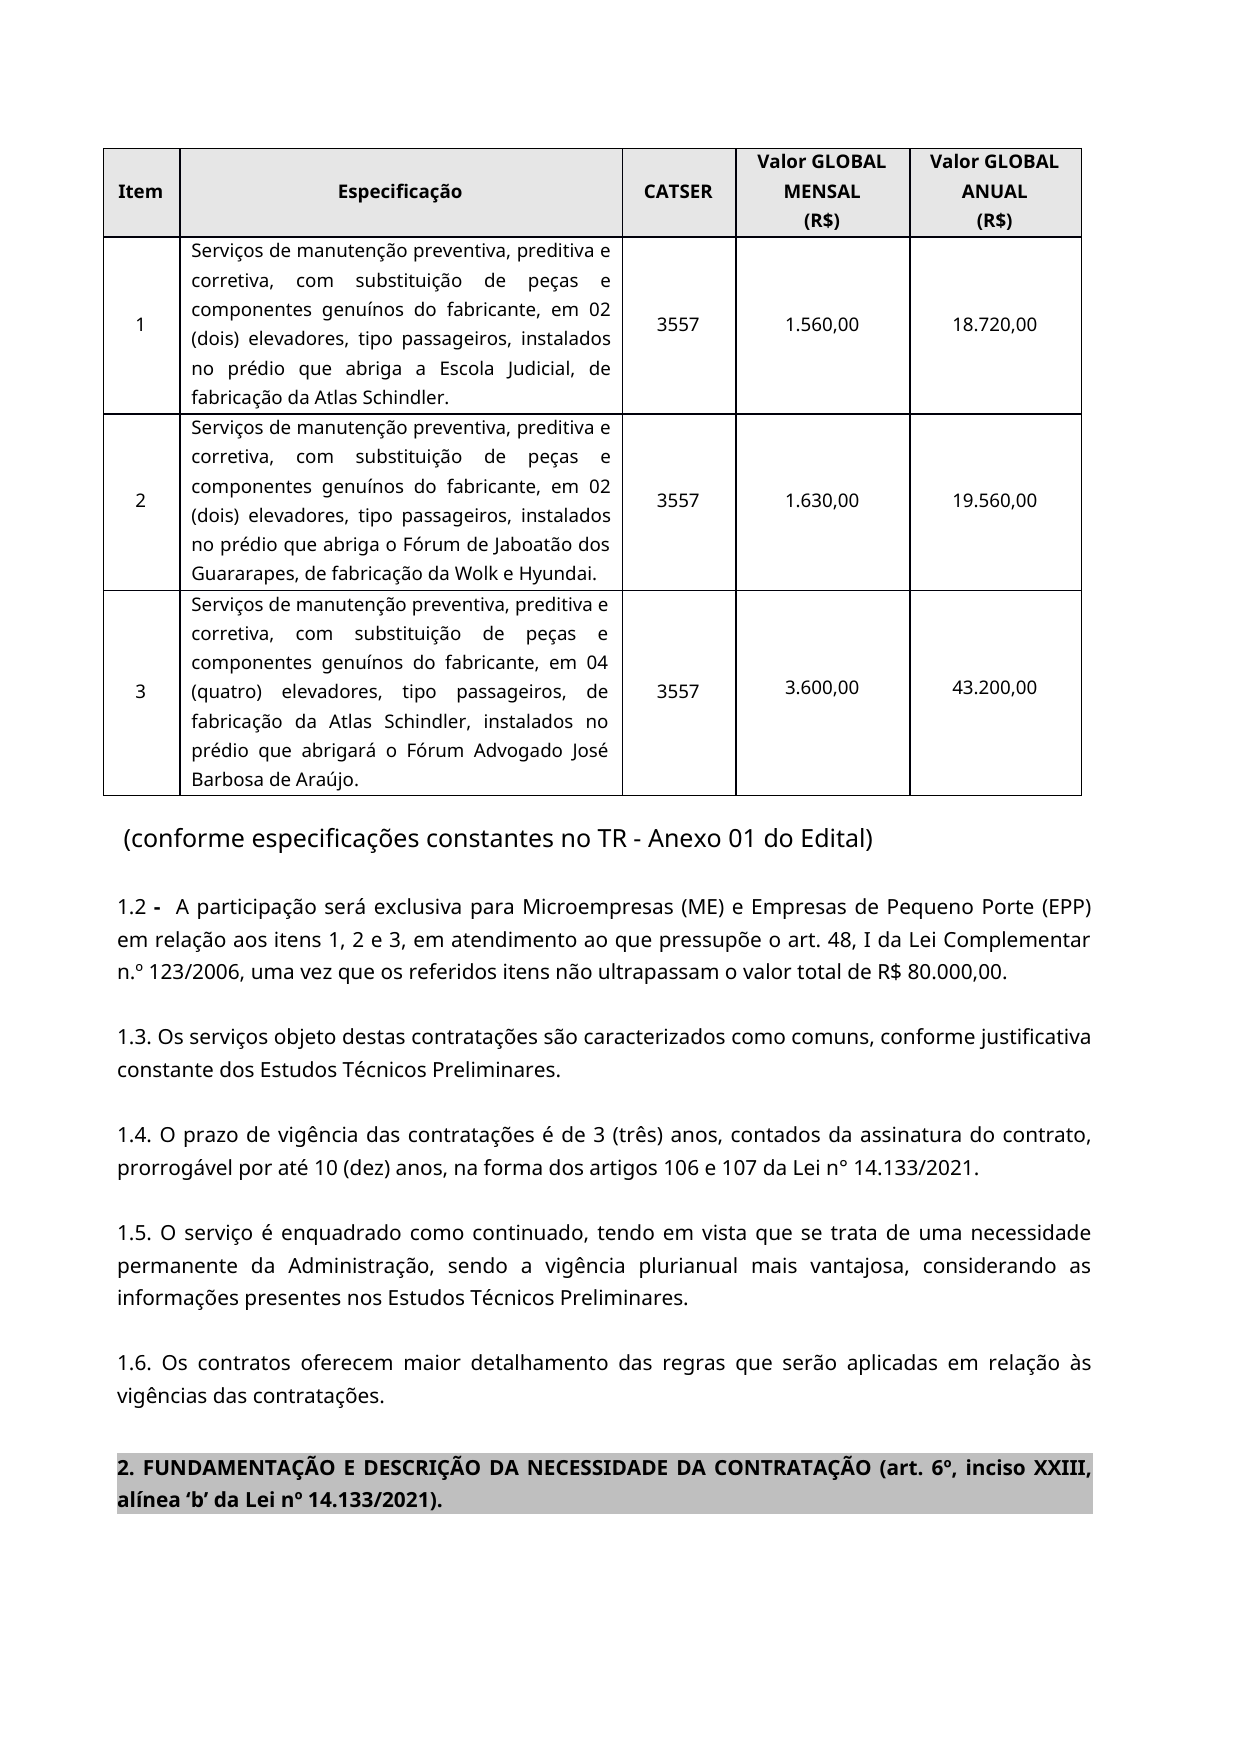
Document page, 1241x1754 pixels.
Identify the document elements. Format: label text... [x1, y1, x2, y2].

table_cell 1.630,00 [737, 415, 909, 589]
table_cell 3557 [623, 415, 735, 589]
table_cell Serviços de manutenção preventiva, preditiva e corretiva, com substituição de peças e componentes genuínos do fabricante, em 02 (dois) elevadores, tipo passageiros, instalados no prédio que abriga a Escola Judicial, de fabricação da Atlas Schindler. [181, 238, 622, 413]
table_cell 1.560,00 [737, 238, 909, 413]
table_cell 43.200,00 [911, 591, 1081, 795]
text (conforme especificações constantes no TR - Anexo 01 do Edital) [117, 148, 1093, 854]
table_cell Serviços de manutenção preventiva, preditiva e corretiva, com substituição de peças e componentes genuínos do fabricante, em 02 (dois) elevadores, tipo passageiros, instalados no prédio que abriga o Fórum de Jaboatão dos Guararapes, de fabricação da Wolk e Hyundai. [181, 415, 622, 589]
table_cell 3.600,00 [737, 591, 909, 795]
table_cell 2 [104, 415, 179, 589]
table_cell 1 [104, 238, 179, 413]
text 1.5. O serviço é enquadrado como continuado, tendo em vista que se trata de uma necessidade permanente da Administração, sendo a vigência plurianual mais vantajosa, considerando as informações presentes nos Estudos Técnicos Preliminares. [117, 1218, 1093, 1312]
table_cell 18.720,00 [911, 238, 1081, 413]
table_header CATSER [623, 149, 735, 236]
table_header Especificação [181, 149, 622, 236]
table_cell Serviços de manutenção preventiva, preditiva e corretiva, com substituição de peças e componentes genuínos do fabricante, em 04 (quatro) elevadores, tipo passageiros, de fabricação da Atlas Schindler, instalados no prédio que abrigará o Fórum Advogado José Barbosa de Araújo. [181, 591, 622, 795]
text 1.4. O prazo de vigência das contratações é de 3 (três) anos, contados da assinatura do contrato, prorrogável por até 10 (dez) anos, na forma dos artigos 106 e 107 da Lei n° 14.133/2021. [117, 1120, 1093, 1181]
table_header Valor GLOBAL ANUAL (R$) [911, 149, 1081, 236]
table_header Valor GLOBAL MENSAL (R$) [737, 149, 909, 236]
text 1.6. Os contratos oferecem maior detalhamento das regras que serão aplicadas em relação às vigências das contratações. [117, 1348, 1093, 1409]
table_cell 3557 [623, 591, 735, 795]
text 1.2 - A participação será exclusiva para Microempresas (ME) e Empresas de Pequeno Porte (EPP) em relação aos itens 1, 2 e 3, em atendimento ao que pressupõe o art. 48, I da Lei Complementar n.º 123/2006, uma vez que os referidos itens não ultrapassam o valor total de R$ 80.000,00. [117, 892, 1093, 986]
table_cell 19.560,00 [911, 415, 1081, 589]
table_header Item [104, 149, 179, 236]
text 1.3. Os serviços objeto destas contratações são caracterizados como comuns, conforme justificativa constante dos Estudos Técnicos Preliminares. [117, 1022, 1093, 1083]
table_cell 3557 [623, 238, 735, 413]
table_cell 3 [104, 591, 179, 795]
text 2. FUNDAMENTAÇÃO E DESCRIÇÃO DA NECESSIDADE DA CONTRATAÇÃO (art. 6º, inciso XXIII, alínea ‘b’ da Lei nº 14.133/2021). [117, 1453, 1093, 1514]
